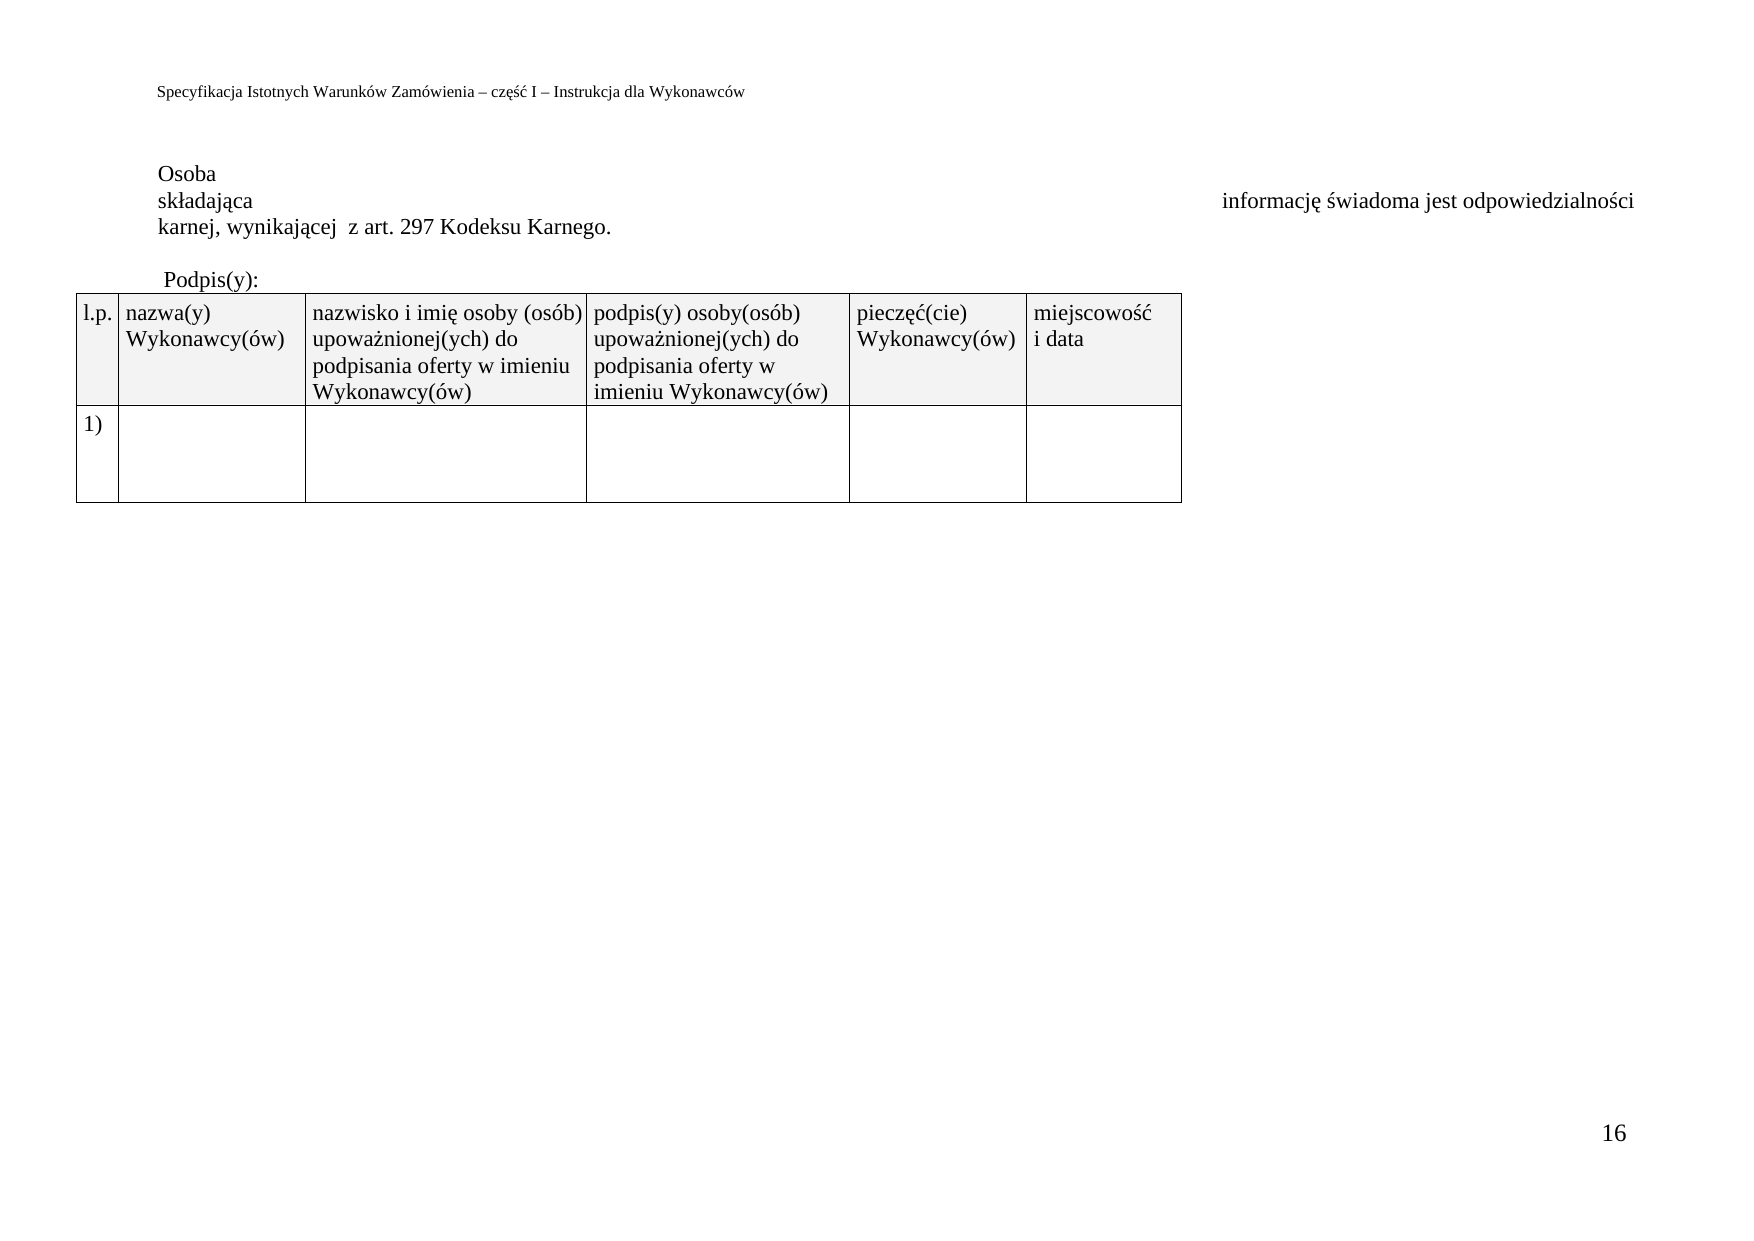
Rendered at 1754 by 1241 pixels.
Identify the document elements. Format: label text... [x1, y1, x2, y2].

table_header pieczęć(cie) Wykonawcy(ów) [850, 294, 1026, 404]
table_cell [850, 406, 1026, 502]
table_cell [1027, 406, 1181, 502]
table_header l.p. [77, 294, 118, 404]
table_cell [119, 406, 305, 502]
table_header podpis(y) osoby(osób) upoważnionej(ych) do podpisania oferty w imieniu Wykonawcy(ów) [587, 294, 849, 404]
text Osoba [158, 160, 1650, 187]
table_header nazwa(y) Wykonawcy(ów) [119, 294, 305, 404]
text Podpis(y): [158, 266, 1650, 292]
table_header nazwisko i imię osoby (osób) upoważnionej(ych) do podpisania oferty w imieniu Wykonawcy(ów) [306, 294, 586, 404]
table_cell 1) [77, 406, 118, 502]
table_cell [587, 406, 849, 502]
table_cell [306, 406, 586, 502]
text składająca informację świadoma jest odpowiedzialności karnej, wynikającej z art. 297 Kodeksu Karnego. [158, 187, 1650, 239]
table_header miejscowość i data [1027, 294, 1181, 404]
